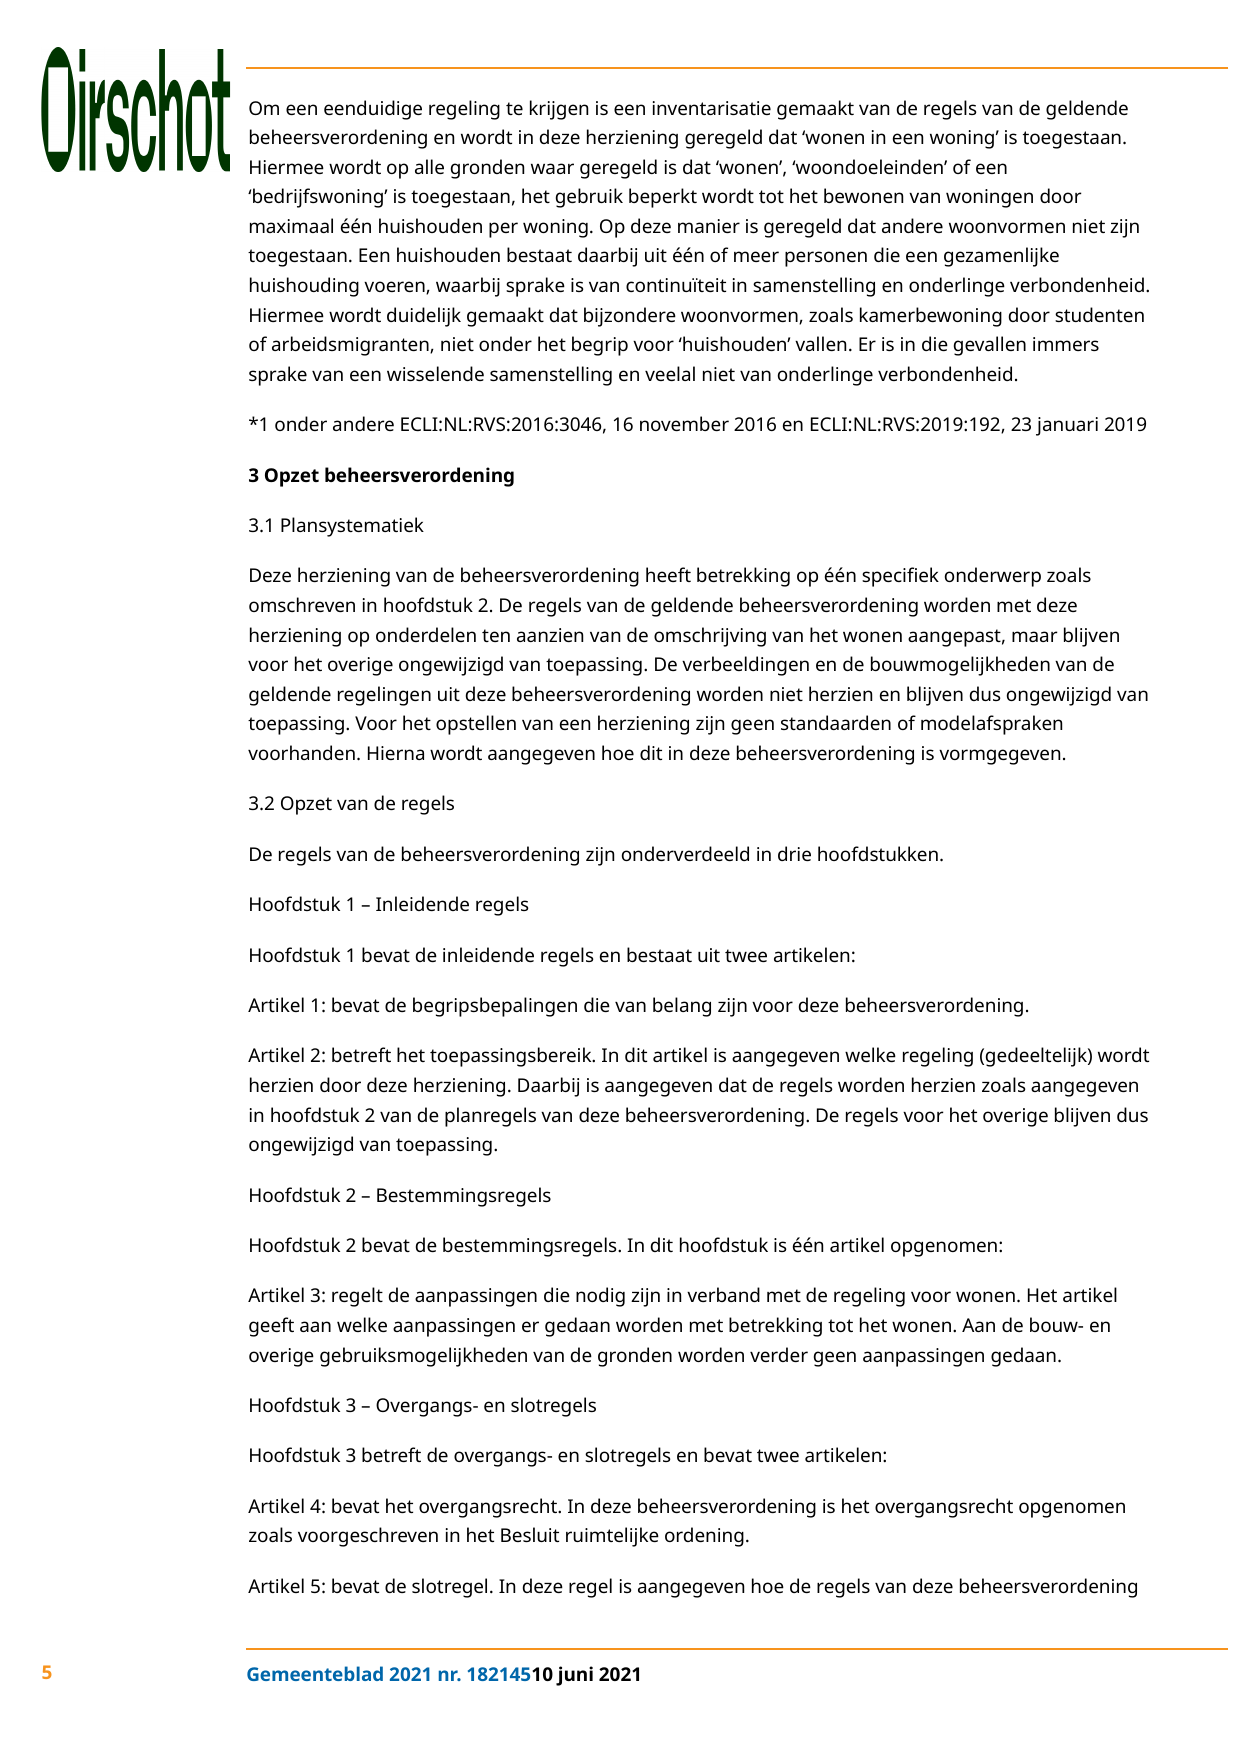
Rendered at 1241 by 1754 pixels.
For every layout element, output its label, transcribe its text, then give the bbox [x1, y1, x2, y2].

text 3 Opzet beheersverordening [248, 462, 1152, 488]
text Deze herziening van de beheersverordening heeft betrekking op één specifiek onderwerp zoals omschreven in hoofdstuk 2. De regels van de geldende beheersverordening worden met deze herziening op onderdelen ten aanzien van de omschrijving van het wonen aangepast, maar blijven voor het overige ongewijzigd van toepassing. De verbeeldingen en de bouwmogelijkheden van de geldende regelingen uit deze beheersverordening worden niet herzien en blijven dus ongewijzigd van toepassing. Voor het opstellen van een herziening zijn geen standaarden of modelafspraken voorhanden. Hierna wordt aangegeven hoe dit in deze beheersverordening is vormgegeven. [248, 563, 1152, 766]
picture [41, 47, 231, 172]
text Hoofdstuk 1 bevat de inleidende regels en bestaat uit twee artikelen: [248, 942, 1152, 968]
text Om een eenduidige regeling te krijgen is een inventarisatie gemaakt van de regels van de geldende beheersverordening en wordt in deze herziening geregeld dat ‘wonen in een woning’ is toegestaan. Hiermee wordt op alle gronden waar geregeld is dat ‘wonen’, ‘woondoeleinden’ of een ‘bedrijfswoning’ is toegestaan, het gebruik beperkt wordt tot het bewonen van woningen door maximaal één huishouden per woning. Op deze manier is geregeld dat andere woonvormen niet zijn toegestaan. Een huishouden bestaat daarbij uit één of meer personen die een gezamenlijke huishouding voeren, waarbij sprake is van continuïteit in samenstelling en onderlinge verbondenheid. Hiermee wordt duidelijk gemaakt dat bijzondere woonvormen, zoals kamerbewoning door studenten of arbeidsmigranten, niet onder het begrip voor ‘huishouden’ vallen. Er is in die gevallen immers sprake van een wisselende samenstelling en veelal niet van onderlinge verbondenheid. [248, 95, 1152, 387]
text *1 onder andere ECLI:NL:RVS:2016:3046, 16 november 2016 en ECLI:NL:RVS:2019:192, 23 januari 2019 [248, 411, 1152, 437]
text Artikel 4: bevat het overgangsrecht. In deze beheersverordening is het overgangsrecht opgenomen zoals voorgeschreven in het Besluit ruimtelijke ordening. [248, 1493, 1152, 1548]
text Hoofdstuk 3 betreft de overgangs- en slotregels en bevat twee artikelen: [248, 1443, 1152, 1468]
text De regels van de beheersverordening zijn onderverdeeld in drie hoofdstukken. [248, 841, 1152, 867]
text 3.2 Opzet van de regels [248, 791, 1152, 816]
text Hoofdstuk 2 bevat de bestemmingsregels. In dit hoofdstuk is één artikel opgenomen: [248, 1232, 1152, 1258]
text Artikel 1: bevat de begripsbepalingen die van belang zijn voor deze beheersverordening. [248, 992, 1152, 1018]
text Artikel 3: regelt de aanpassingen die nodig zijn in verband met de regeling voor wonen. Het artikel geeft aan welke aanpassingen er gedaan worden met betrekking tot het wonen. Aan de bouw- en overige gebruiksmogelijkheden van de gronden worden verder geen aanpassingen gedaan. [248, 1283, 1152, 1368]
text Artikel 5: bevat de slotregel. In deze regel is aangegeven hoe de regels van deze beheersverordening [248, 1573, 1152, 1599]
text Artikel 2: betreft het toepassingsbereik. In dit artikel is aangegeven welke regeling (gedeeltelijk) wordt herzien door deze herziening. Daarbij is aangegeven dat de regels worden herzien zoals aangegeven in hoofdstuk 2 van de planregels van deze beheersverordening. De regels voor het overige blijven dus ongewijzigd van toepassing. [248, 1043, 1152, 1157]
text Hoofdstuk 2 – Bestemmingsregels [248, 1182, 1152, 1208]
text 3.1 Plansystematiek [248, 512, 1152, 538]
text Hoofdstuk 1 – Inleidende regels [248, 891, 1152, 917]
text Hoofdstuk 3 – Overgangs- en slotregels [248, 1392, 1152, 1418]
